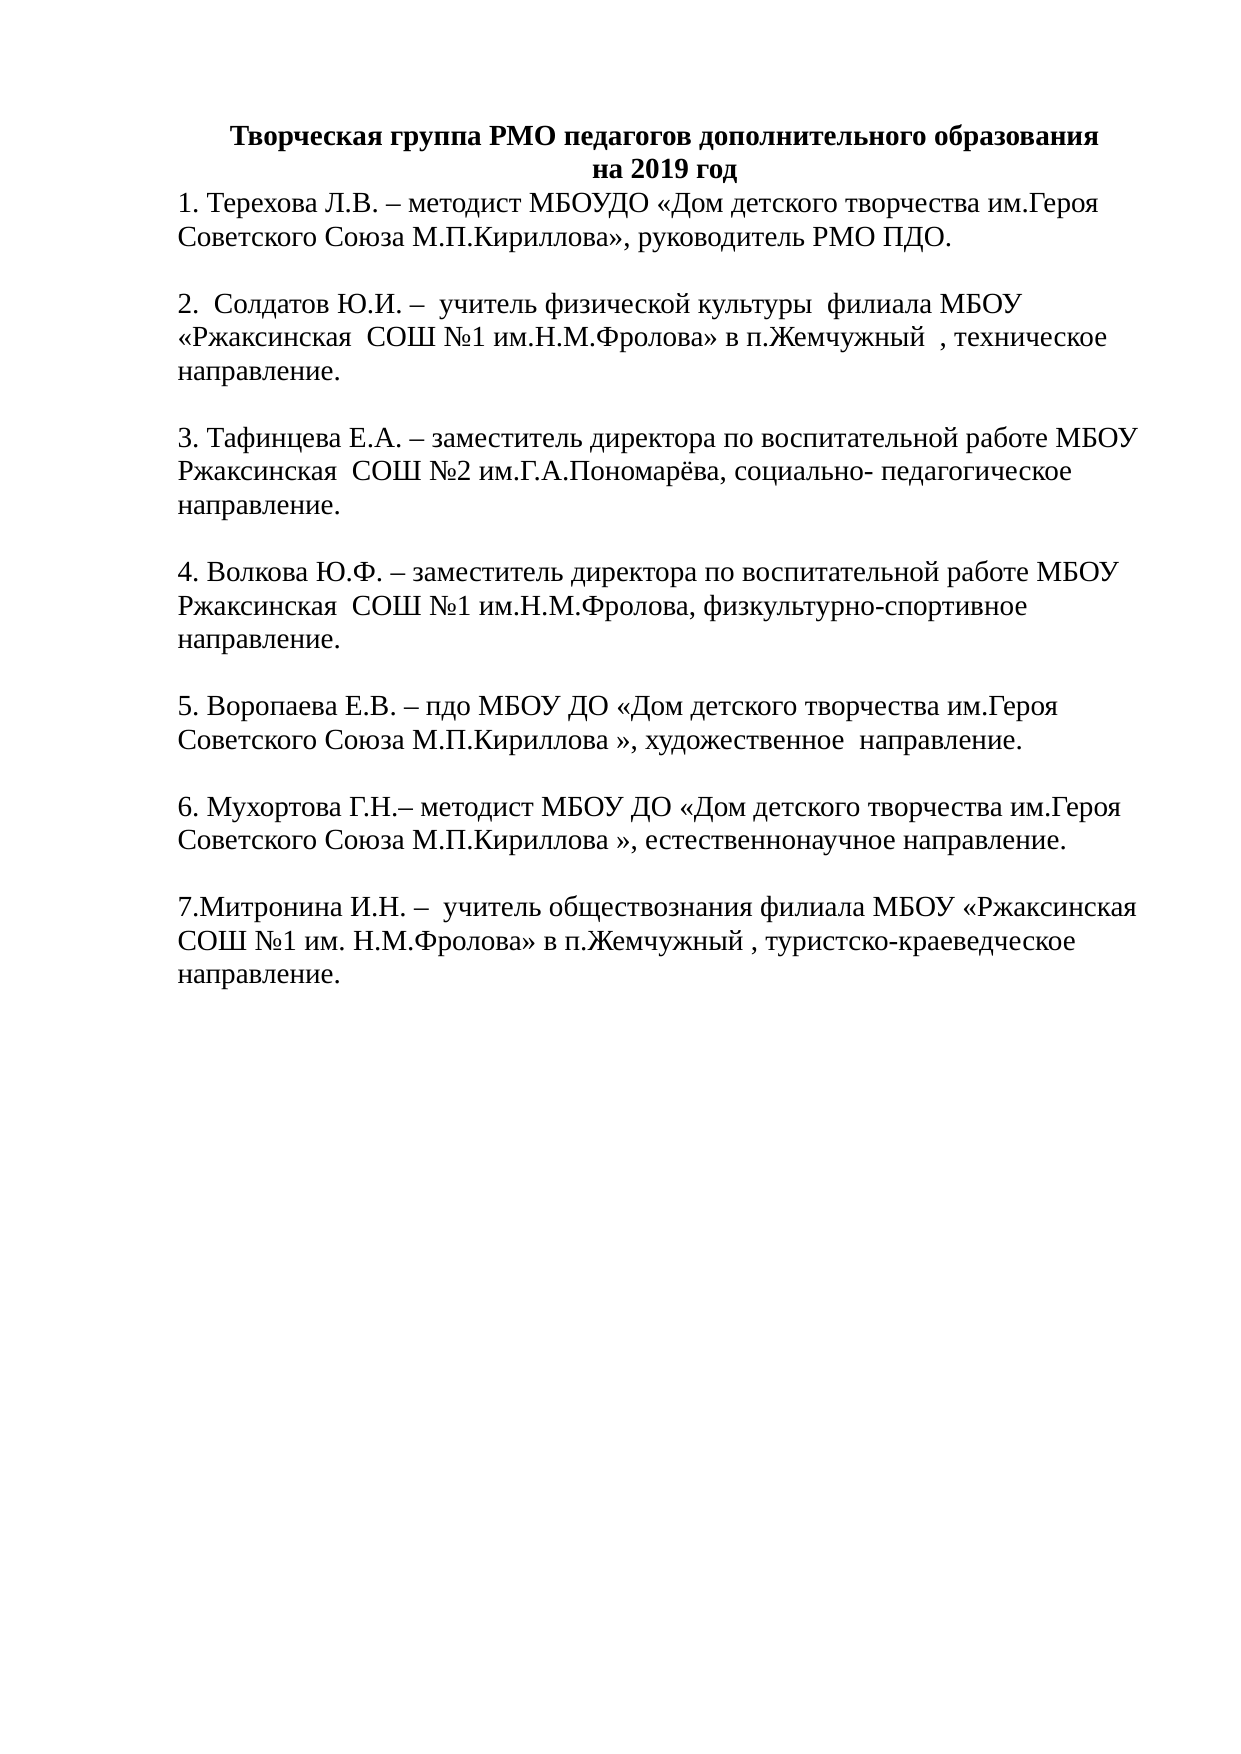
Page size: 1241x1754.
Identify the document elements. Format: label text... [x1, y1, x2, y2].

text Творческая группа РМО педагогов дополнительного образования [177, 118, 1152, 152]
text 6. Мухортова Г.Н.– методист МБОУ ДО «Дом детского творчества им.Героя Советского Союза М.П.Кириллова », естественнонаучное направление. [177, 789, 1152, 856]
text 1. Терехова Л.В. – методист МБОУДО «Дом детского творчества им.Героя Советского Союза М.П.Кириллова», руководитель РМО ПДО. [177, 185, 1152, 252]
text 2. Солдатов Ю.И. – учитель физической культуры филиала МБОУ «Ржаксинская СОШ №1 им.Н.М.Фролова» в п.Жемчужный , техническое направление. [177, 286, 1152, 386]
text на 2019 год [177, 152, 1152, 185]
text 7.Митронина И.Н. – учитель обществознания филиала МБОУ «Ржаксинская СОШ №1 им. Н.М.Фролова» в п.Жемчужный , туристско-краеведческое направление. [177, 889, 1152, 990]
text 4. Волкова Ю.Ф. – заместитель директора по воспитательной работе МБОУ Ржаксинская СОШ №1 им.Н.М.Фролова, физкультурно-спортивное направление. [177, 554, 1152, 655]
text 3. Тафинцева Е.А. – заместитель директора по воспитательной работе МБОУ Ржаксинская СОШ №2 им.Г.А.Пономарёва, социально- педагогическое направление. [177, 420, 1152, 521]
text 5. Воропаева Е.В. – пдо МБОУ ДО «Дом детского творчества им.Героя Советского Союза М.П.Кириллова », художественное направление. [177, 688, 1152, 755]
